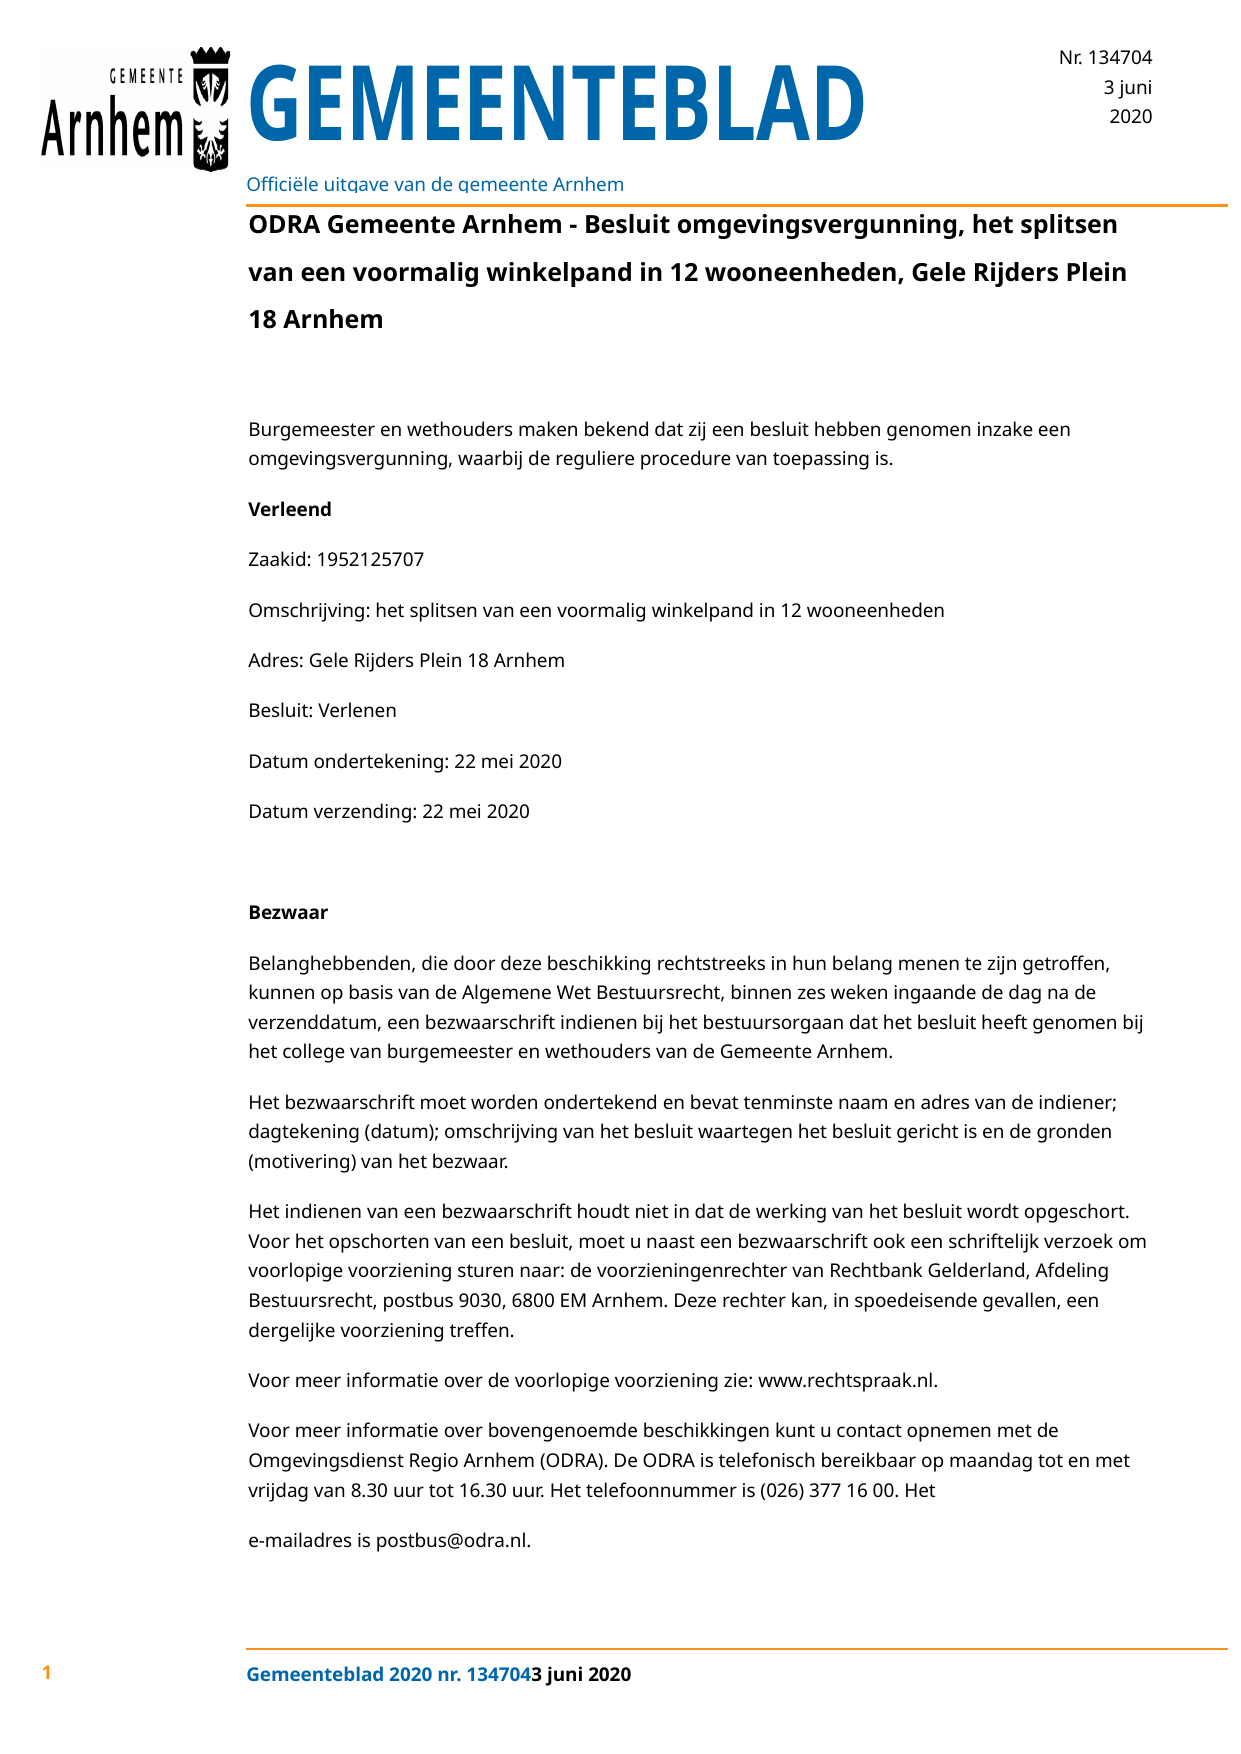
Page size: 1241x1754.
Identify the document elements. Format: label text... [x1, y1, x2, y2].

picture [41, 47, 231, 172]
text Voor meer informatie over bovengenoemde beschikkingen kunt u contact opnemen met de Omgevingsdienst Regio Arnhem (ODRA). De ODRA is telefonisch bereikbaar op maandag tot en met vrijdag van 8.30 uur tot 16.30 uur. Het telefoonnummer is (026) 377 16 00. Het [248, 1418, 1152, 1502]
text ODRA Gemeente Arnhem - Besluit omgevingsvergunning, het splitsen van een voormalig winkelpand in 12 wooneenheden, Gele Rijders Plein 18 Arnhem [248, 207, 1152, 336]
text Verleend [248, 496, 1152, 522]
text e-mailadres is postbus@odra.nl. [248, 1527, 1152, 1553]
text Adres: Gele Rijders Plein 18 Arnhem [248, 647, 1152, 673]
text Datum ondertekening: 22 mei 2020 [248, 748, 1152, 774]
text Burgemeester en wethouders maken bekend dat zij een besluit hebben genomen inzake een omgevingsvergunning, waarbij de reguliere procedure van toepassing is. [248, 416, 1152, 471]
text Het indienen van een bezwaarschrift houdt niet in dat de werking van het besluit wordt opgeschort. Voor het opschorten van een besluit, moet u naast een bezwaarschrift ook een schriftelijk verzoek om voorlopige voorziening sturen naar: de voorzieningenrechter van Rechtbank Gelderland, Afdeling Bestuursrecht, postbus 9030, 6800 EM Arnhem. Deze rechter kan, in spoedeisende gevallen, een dergelijke voorziening treffen. [248, 1198, 1152, 1342]
text Omschrijving: het splitsen van een voormalig winkelpand in 12 wooneenheden [248, 597, 1152, 622]
text Besluit: Verlenen [248, 698, 1152, 723]
text Het bezwaarschrift moet worden ondertekend en bevat tenminste naam en adres van de indiener; dagtekening (datum); omschrijving van het besluit waartegen het besluit gericht is en de gronden (motivering) van het bezwaar. [248, 1089, 1152, 1174]
text Voor meer informatie over de voorlopige voorziening zie: www.rechtspraak.nl. [248, 1367, 1152, 1393]
text Zaakid: 1952125707 [248, 546, 1152, 572]
text Datum verzending: 22 mei 2020 [248, 798, 1152, 824]
text Bezwaar [248, 899, 1152, 925]
text Belanghebbenden, die door deze beschikking rechtstreeks in hun belang menen te zijn getroffen, kunnen op basis van de Algemene Wet Bestuursrecht, binnen zes weken ingaande de dag na de verzenddatum, een bezwaarschrift indienen bij het bestuursorgaan dat het besluit heeft genomen bij het college van burgemeester en wethouders van de Gemeente Arnhem. [248, 950, 1152, 1064]
